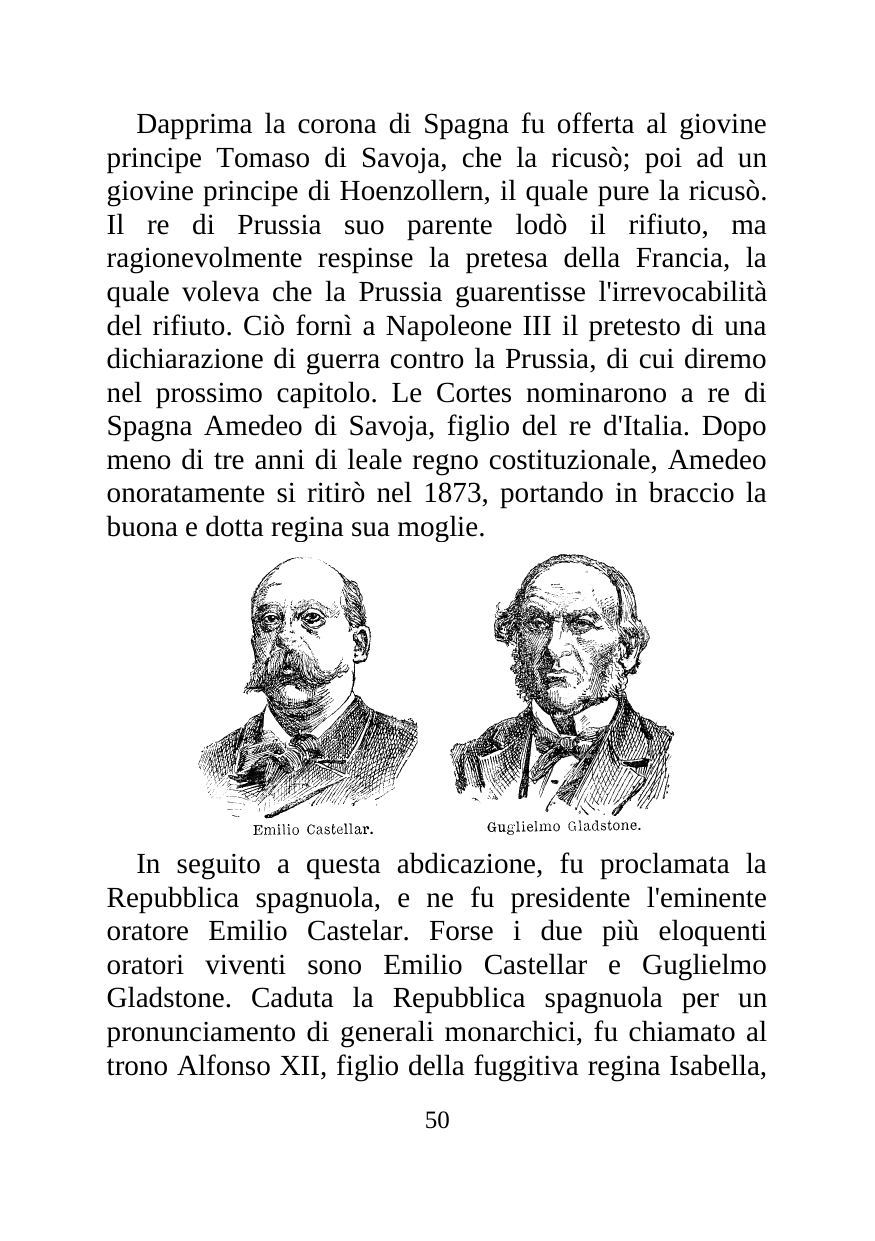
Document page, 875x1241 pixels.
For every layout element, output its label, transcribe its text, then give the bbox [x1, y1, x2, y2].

picture [186, 542, 688, 847]
text In seguito a questa abdicazione, fu proclamata la Repubblica spagnuola, e ne fu presidente l'eminente oratore Emilio Castelar. Forse i due più eloquenti oratori viventi sono Emilio Castellar e Guglielmo Gladstone. Caduta la Repubblica spagnuola per un pronunciamento di generali monarchici, fu chiamato al trono Alfonso XII, figlio della fuggitiva regina Isabella, [106, 542, 768, 1081]
text Dapprima la corona di Spagna fu offerta al giovine principe Tomaso di Savoja, che la ricusò; poi ad un giovine principe di Hoenzollern, il quale pure la ricusò. Il re di Prussia suo parente lodò il rifiuto, ma ragionevolmente respinse la pretesa della Francia, la quale voleva che la Prussia guarentisse l'irrevocabilità del rifiuto. Ciò fornì a Napoleone III il pretesto di una dichiarazione di guerra contro la Prussia, di cui diremo nel prossimo capitolo. Le Cortes nominarono a re di Spagna Amedeo di Savoja, figlio del re d'Italia. Dopo meno di tre anni di leale regno costituzionale, Amedeo onoratamente si ritirò nel 1873, portando in braccio la buona e dotta regina sua moglie. [106, 106, 768, 542]
